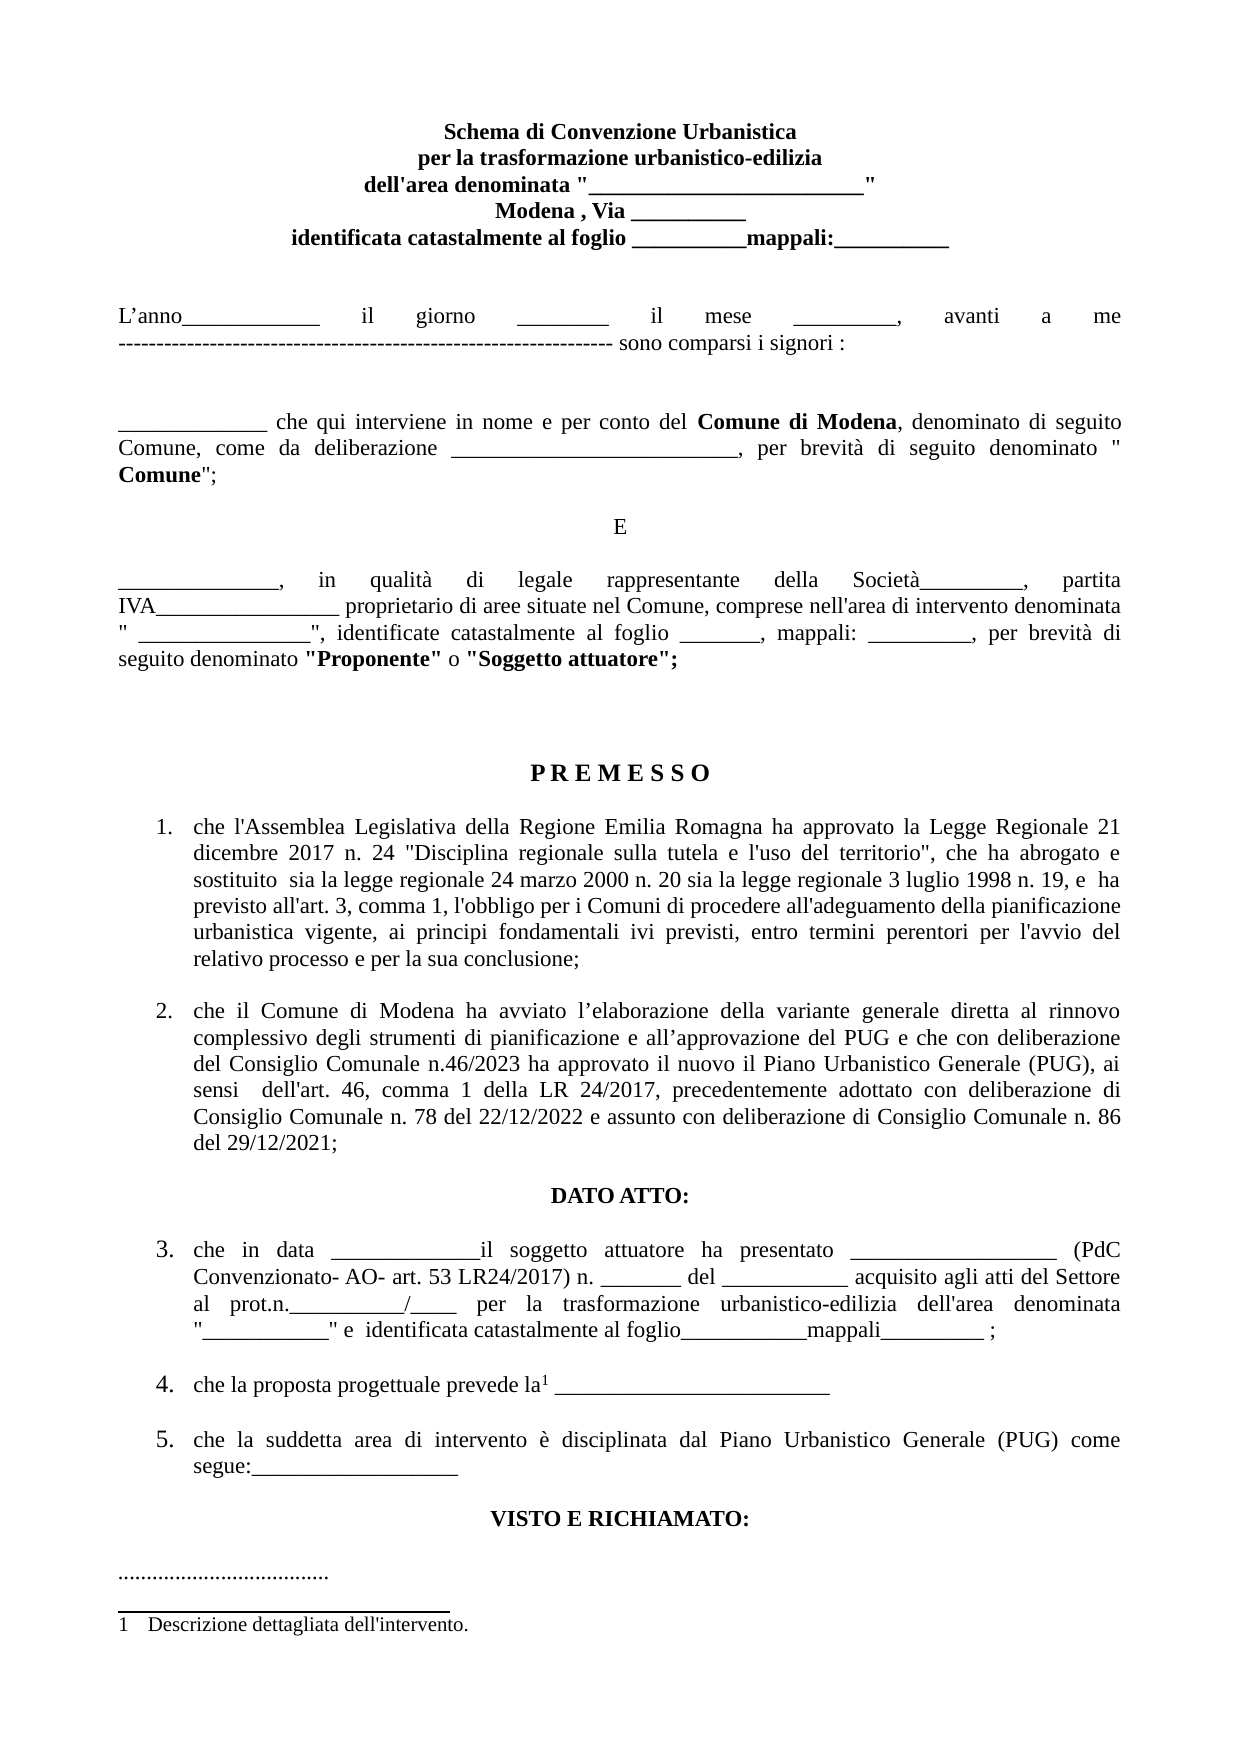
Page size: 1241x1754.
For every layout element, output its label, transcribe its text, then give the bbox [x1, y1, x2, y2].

text VISTO E RICHIAMATO: [118, 1505, 1122, 1532]
text Modena , Via __________ [118, 197, 1122, 223]
list che in data _____________il soggetto attuatore ha presentato __________________ (PdC Convenzionato- AO- art. 53 LR24/2017) n. _______ del ___________ acquisito agli atti del Settore al prot.n.__________/____ per la trasformazione urbanistico-edilizia dell'area denominata "___________" e identificata catastalmente al foglio___________mappali_________ ; [156, 1234, 1122, 1342]
list che la proposta progettuale prevede la ________________________ [156, 1369, 1122, 1397]
text E [118, 513, 1122, 540]
text dell'area denominata "________________________" [118, 171, 1122, 197]
text ______________, in qualità di legale rappresentante della Società_________, partita IVA________________ proprietario di aree situate nel Comune, comprese nell'area di intervento denominata " _______________", identificate catastalmente al foglio _______, mappali: _________, per brevità di seguito denominato "Proponente" o "Soggetto attuatore"; [118, 566, 1122, 672]
list Descrizione dettagliata dell'intervento. [118, 1612, 1122, 1636]
text Schema di Convenzione Urbanistica [118, 118, 1122, 144]
text identificata catastalmente al foglio __________mappali:__________ [118, 223, 1122, 250]
text ..................................... [118, 1558, 1122, 1584]
list che l'Assemblea Legislativa della Regione Emilia Romagna ha approvato la Legge Regionale 21 dicembre 2017 n. 24 "Disciplina regionale sulla tutela e l'uso del territorio", che ha abrogato e sostituito sia la legge regionale 24 marzo 2000 n. 20 sia la legge regionale 3 luglio 1998 n. 19, e ha previsto all'art. 3, comma 1, l'obbligo per i Comuni di procedere all'adeguamento della pianificazione urbanistica vigente, ai principi fondamentali ivi previsti, entro termini perentori per l'avvio del relativo processo e per la sua conclusione; [156, 813, 1122, 971]
text DATO ATTO: [118, 1182, 1122, 1208]
text L’anno____________ il giorno ________ il mese _________, avanti a me ----------------------------------------------------------------- sono comparsi i signori : [118, 303, 1122, 355]
text per la trasformazione urbanistico-edilizia [118, 144, 1122, 171]
list che il Comune di Modena ha avviato l’elaborazione della variante generale diretta al rinnovo complessivo degli strumenti di pianificazione e all’approvazione del PUG e che con deliberazione del Consiglio Comunale n.46/2023 ha approvato il nuovo il Piano Urbanistico Generale (PUG), ai sensi dell'art. 46, comma 1 della LR 24/2017, precedentemente adottato con deliberazione di Consiglio Comunale n. 78 del 22/12/2022 e assunto con deliberazione di Consiglio Comunale n. 86 del 29/12/2021; [156, 997, 1122, 1156]
list che la suddetta area di intervento è disciplinata dal Piano Urbanistico Generale (PUG) come segue:__________________ [156, 1424, 1122, 1479]
list P R E M E S S O [118, 758, 1122, 787]
text _____________ che qui interviene in nome e per conto del Comune di Modena, denominato di seguito Comune, come da deliberazione _________________________, per brevità di seguito denominato " Comune"; [118, 408, 1122, 487]
